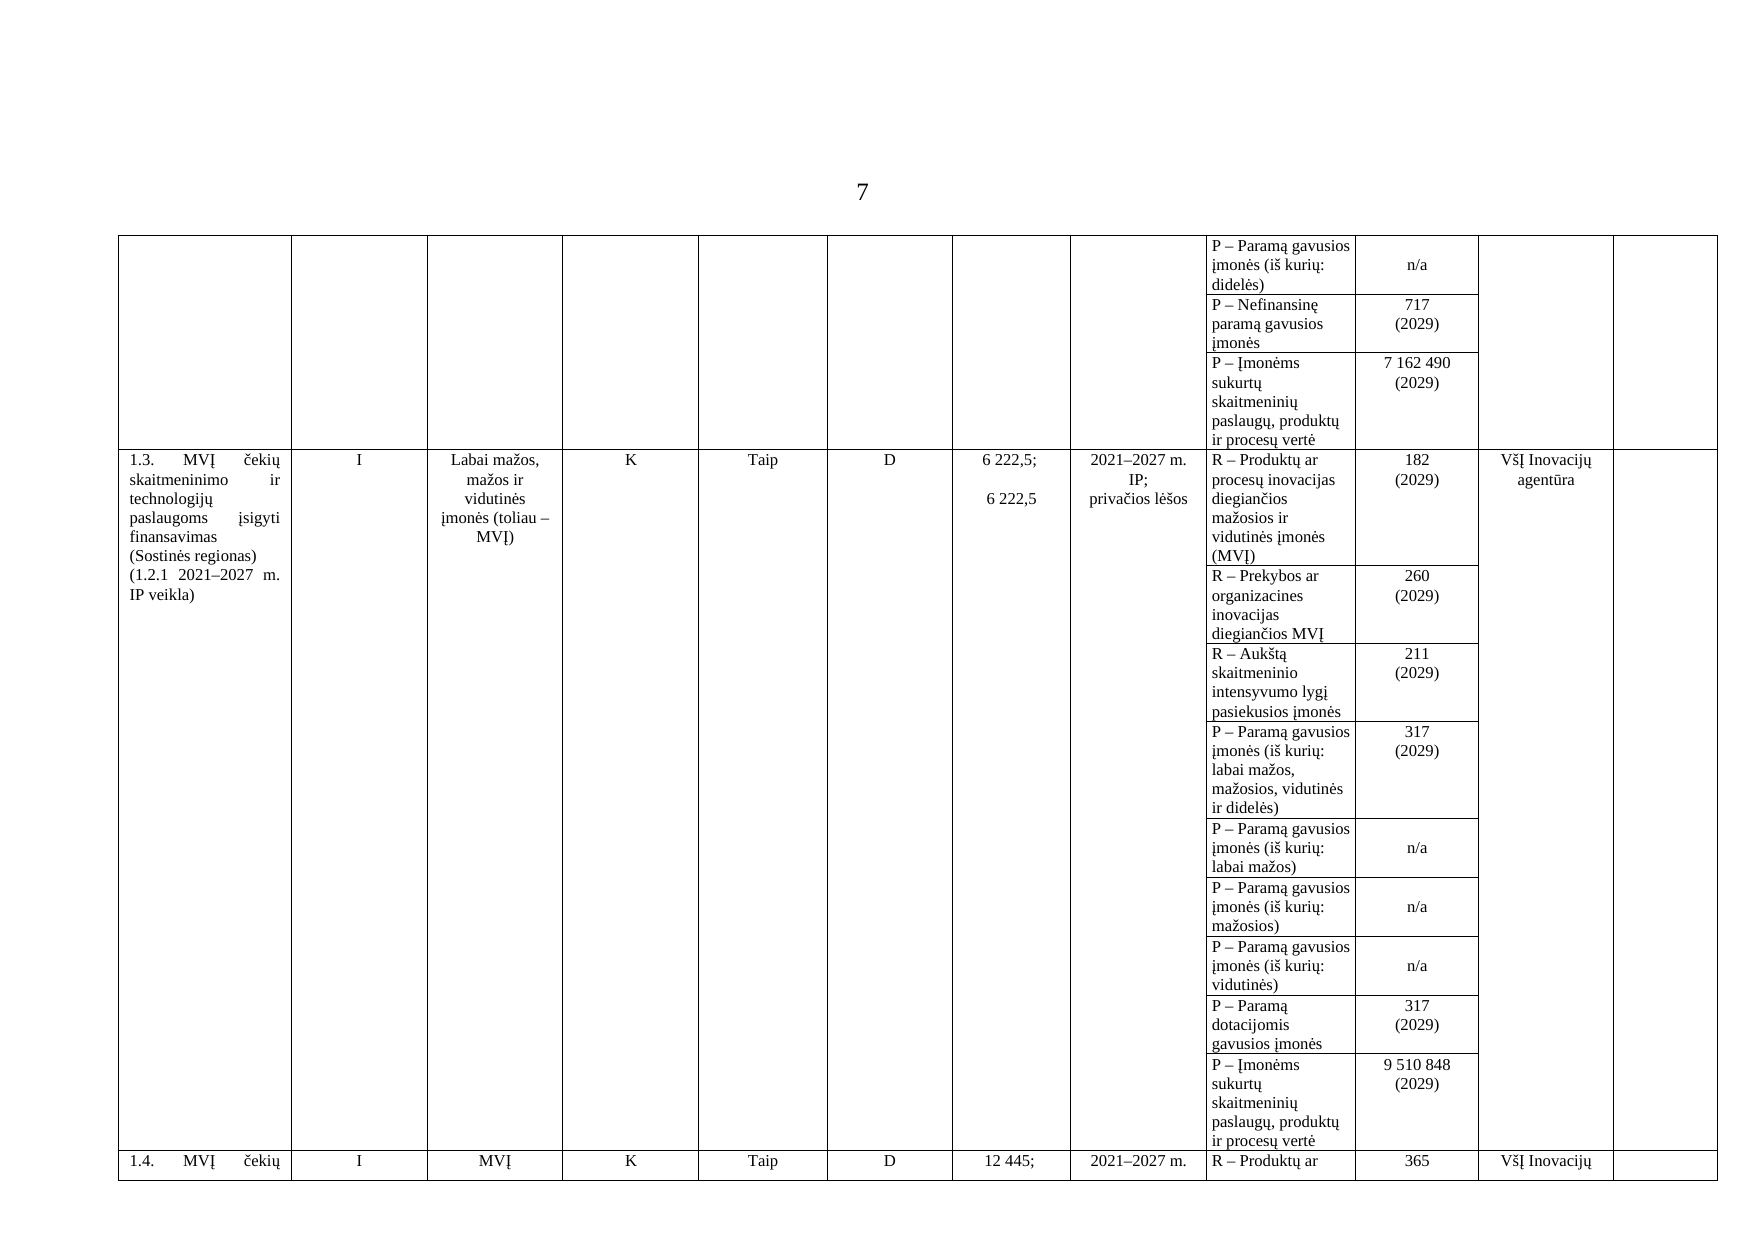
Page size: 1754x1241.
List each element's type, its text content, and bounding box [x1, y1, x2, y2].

table_cell 717 (2029) [1356, 295, 1478, 352]
table_cell 317 (2029) [1356, 722, 1478, 817]
table_cell [119, 236, 291, 449]
table_cell 2021–2027 m. IP; privačios lėšos [1071, 450, 1206, 1150]
table_cell [1614, 1151, 1717, 1180]
table_cell Taip [699, 450, 827, 1150]
table_cell MVĮ [428, 1151, 562, 1180]
table_cell [428, 236, 562, 449]
table_cell [292, 236, 427, 449]
table_cell [563, 236, 698, 449]
table_cell n/a [1356, 937, 1478, 995]
table_cell P – Paramą dotacijomis gavusios įmonės [1207, 996, 1355, 1053]
table_cell D [828, 1151, 952, 1180]
table_cell P – Paramą gavusios įmonės (iš kurių: vidutinės) [1207, 937, 1355, 995]
table_cell 317 (2029) [1356, 996, 1478, 1053]
table_cell P – Įmonėms sukurtų skaitmeninių paslaugų, produktų ir procesų vertė [1207, 1054, 1355, 1150]
table_cell K [563, 450, 698, 1150]
table_cell VšĮ Inovacijų [1479, 1151, 1613, 1180]
table_cell [828, 236, 952, 449]
table_cell P – Paramą gavusios įmonės (iš kurių: labai mažos) [1207, 819, 1355, 877]
table_cell K [563, 1151, 698, 1180]
table_cell [1614, 236, 1717, 449]
table_cell n/a [1356, 878, 1478, 936]
table_cell 2021–2027 m. [1071, 1151, 1206, 1180]
table_cell Taip [699, 1151, 827, 1180]
table_cell [699, 236, 827, 449]
table_cell I [292, 1151, 427, 1180]
table_cell R – Produktų ar procesų inovacijas diegiančios mažosios ir vidutinės įmonės (MVĮ) [1207, 450, 1355, 565]
table_cell [953, 236, 1070, 449]
table_cell VšĮ Inovacijų agentūra [1479, 450, 1613, 1150]
table_cell 211 (2029) [1356, 644, 1478, 721]
table_cell R – Prekybos ar organizacines inovacijas diegiančios MVĮ [1207, 566, 1355, 643]
table_cell 182 (2029) [1356, 450, 1478, 565]
table_cell 6 222,5; 6 222,5 [953, 450, 1070, 1150]
table_cell P – Paramą gavusios įmonės (iš kurių: didelės) [1207, 236, 1355, 294]
table_cell 9 510 848 (2029) [1356, 1054, 1478, 1150]
table_cell n/a [1356, 236, 1478, 294]
table_cell 7 162 490 (2029) [1356, 353, 1478, 449]
table_cell P – Nefinansinę paramą gavusios įmonės [1207, 295, 1355, 352]
table_cell I [292, 450, 427, 1150]
table_cell R – Produktų ar [1207, 1151, 1355, 1180]
table_cell R – Aukštą skaitmeninio intensyvumo lygį pasiekusios įmonės [1207, 644, 1355, 721]
table_cell 365 [1356, 1151, 1478, 1180]
table_cell [1071, 236, 1206, 449]
table_cell 1.3. MVĮ čekių skaitmeninimo ir technologijų paslaugoms įsigyti finansavimas (Sostinės regionas) (1.2.1 2021–2027 m. IP veikla) [119, 450, 291, 1150]
table_cell n/a [1356, 819, 1478, 877]
table_cell D [828, 450, 952, 1150]
table_cell 12 445; [953, 1151, 1070, 1180]
table_cell [1479, 236, 1613, 449]
table_cell P – Įmonėms sukurtų skaitmeninių paslaugų, produktų ir procesų vertė [1207, 353, 1355, 449]
table_cell [1614, 450, 1717, 1150]
table_cell P – Paramą gavusios įmonės (iš kurių: labai mažos, mažosios, vidutinės ir didelės) [1207, 722, 1355, 817]
table_cell P – Paramą gavusios įmonės (iš kurių: mažosios) [1207, 878, 1355, 936]
table_cell Labai mažos, mažos ir vidutinės įmonės (toliau –MVĮ) [428, 450, 562, 1150]
table_cell 1.4. MVĮ čekių [119, 1151, 291, 1180]
table_cell 260 (2029) [1356, 566, 1478, 643]
